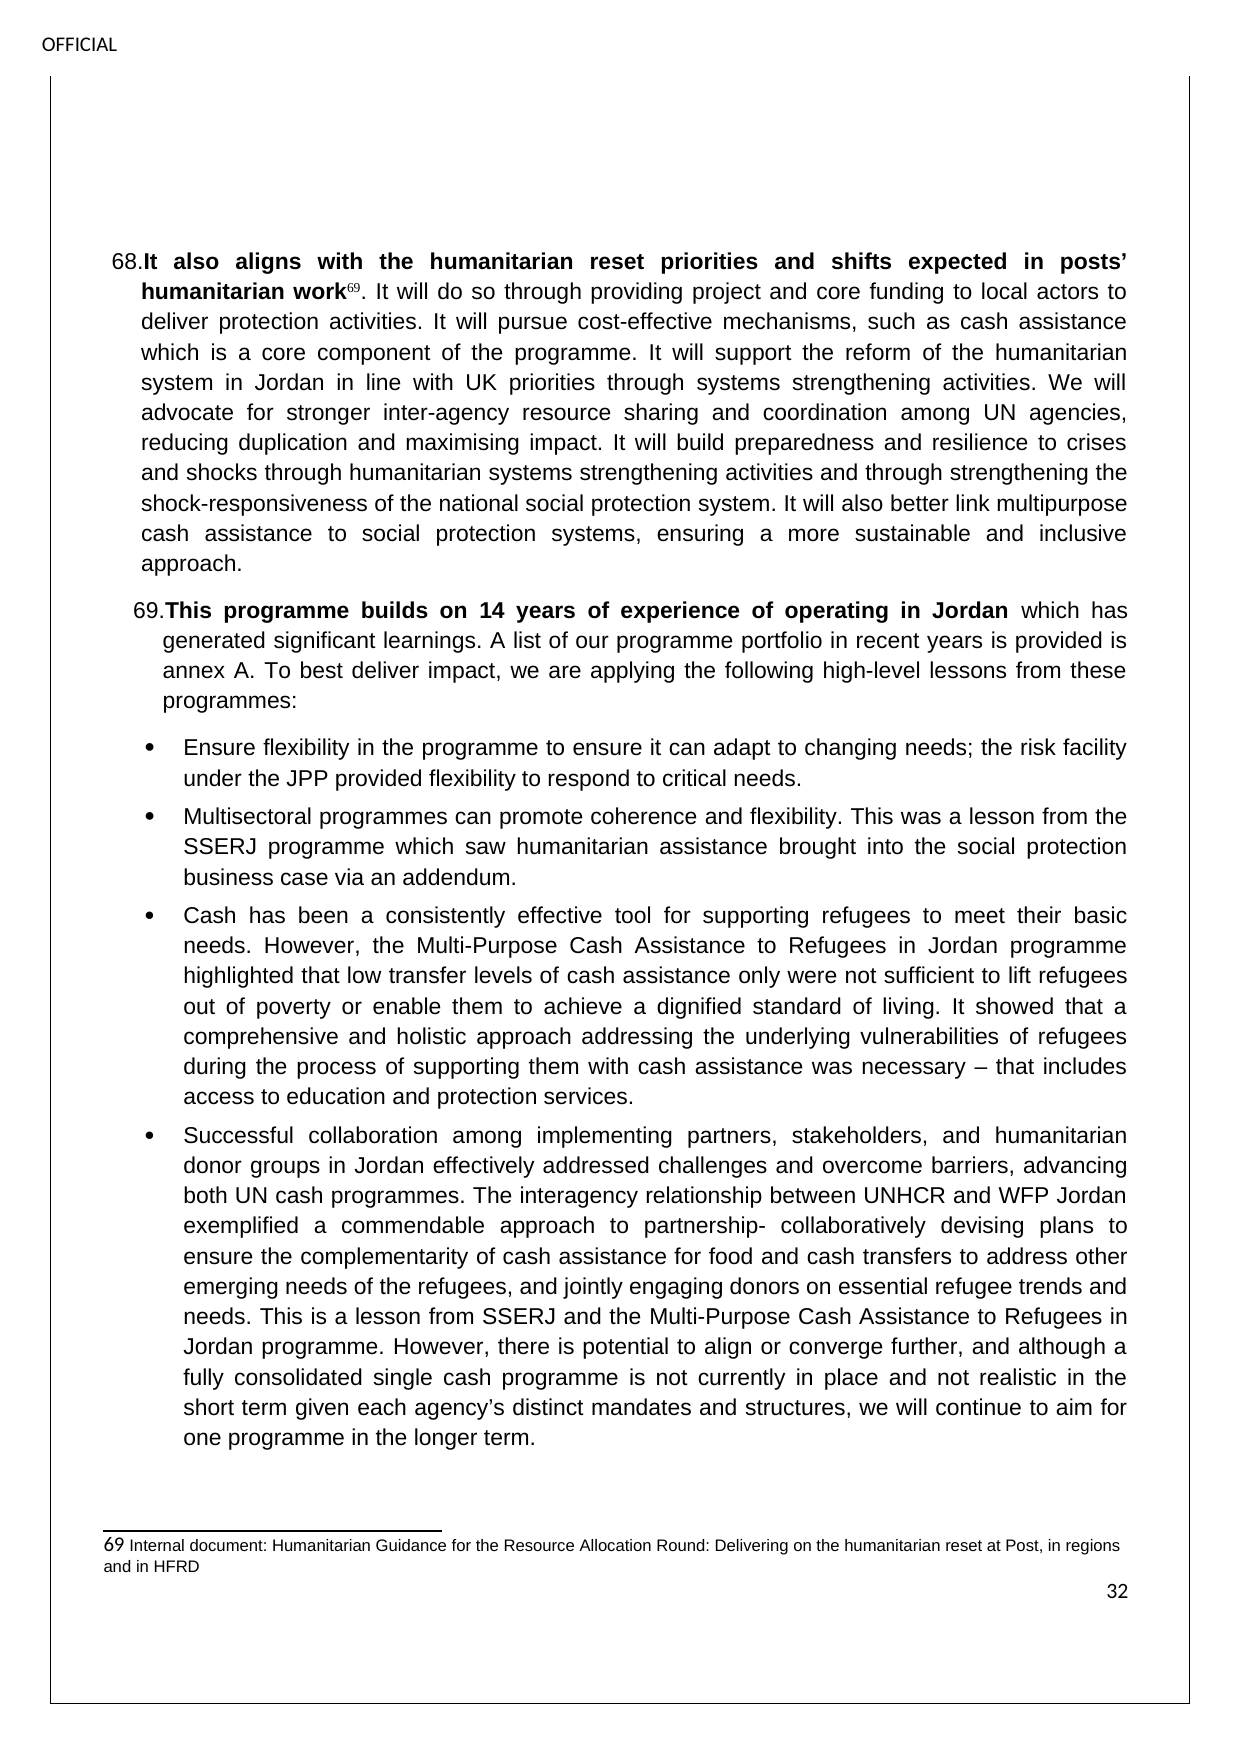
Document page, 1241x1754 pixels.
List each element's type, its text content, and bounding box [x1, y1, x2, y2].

list Multisectoral programmes can promote coherence and flexibility. This was a lesson from the SSERJ programme which saw humanitarian assistance brought into the social protection business case via an addendum. [146, 803, 1128, 890]
list Ensure flexibility in the programme to ensure it can adapt to changing needs; the risk facility under the JPP provided flexibility to respond to critical needs. [146, 734, 1128, 791]
list Internal document: Humanitarian Guidance for the Resource Allocation Round: Delivering on the humanitarian reset at Post, in regions and in HFRD [103, 1531, 1128, 1577]
list This programme builds on 14 years of experience of operating in Jordan which has generated significant learnings. A list of our programme portfolio in recent years is provided is annex A. To best deliver impact, we are applying the following high-level lessons from these programmes: [133, 597, 1128, 714]
list Successful collaboration among implementing partners, stakeholders, and humanitarian donor groups in Jordan effectively addressed challenges and overcome barriers, advancing both UN cash programmes. The interagency relationship between UNHCR and WFP Jordan exemplified a commendable approach to partnership- collaboratively devising plans to ensure the complementarity of cash assistance for food and cash transfers to address other emerging needs of the refugees, and jointly engaging donors on essential refugee trends and needs. This is a lesson from SSERJ and the Multi-Purpose Cash Assistance to Refugees in Jordan programme. However, there is potential to align or converge further, and although a fully consolidated single cash programme is not currently in place and not realistic in the short term given each agency’s distinct mandates and structures, we will continue to aim for one programme in the longer term. [146, 1122, 1128, 1450]
list It also aligns with the humanitarian reset priorities and shifts expected in posts’ humanitarian work. It will do so through providing project and core funding to local actors to deliver protection activities. It will pursue cost-effective mechanisms, such as cash assistance which is a core component of the programme. It will support the reform of the humanitarian system in Jordan in line with UK priorities through systems strengthening activities. We will advocate for stronger inter-agency resource sharing and coordination among UN agencies, reducing duplication and maximising impact. It will build preparedness and resilience to crises and shocks through humanitarian systems strengthening activities and through strengthening the shock-responsiveness of the national social protection system. It will also better link multipurpose cash assistance to social protection systems, ensuring a more sustainable and inclusive approach. [111, 248, 1128, 576]
list Cash has been a consistently effective tool for supporting refugees to meet their basic needs. However, the Multi-Purpose Cash Assistance to Refugees in Jordan programme highlighted that low transfer levels of cash assistance only were not sufficient to lift refugees out of poverty or enable them to achieve a dignified standard of living. It showed that a comprehensive and holistic approach addressing the underlying vulnerabilities of refugees during the process of supporting them with cash assistance was necessary – that includes access to education and protection services. [146, 902, 1128, 1110]
